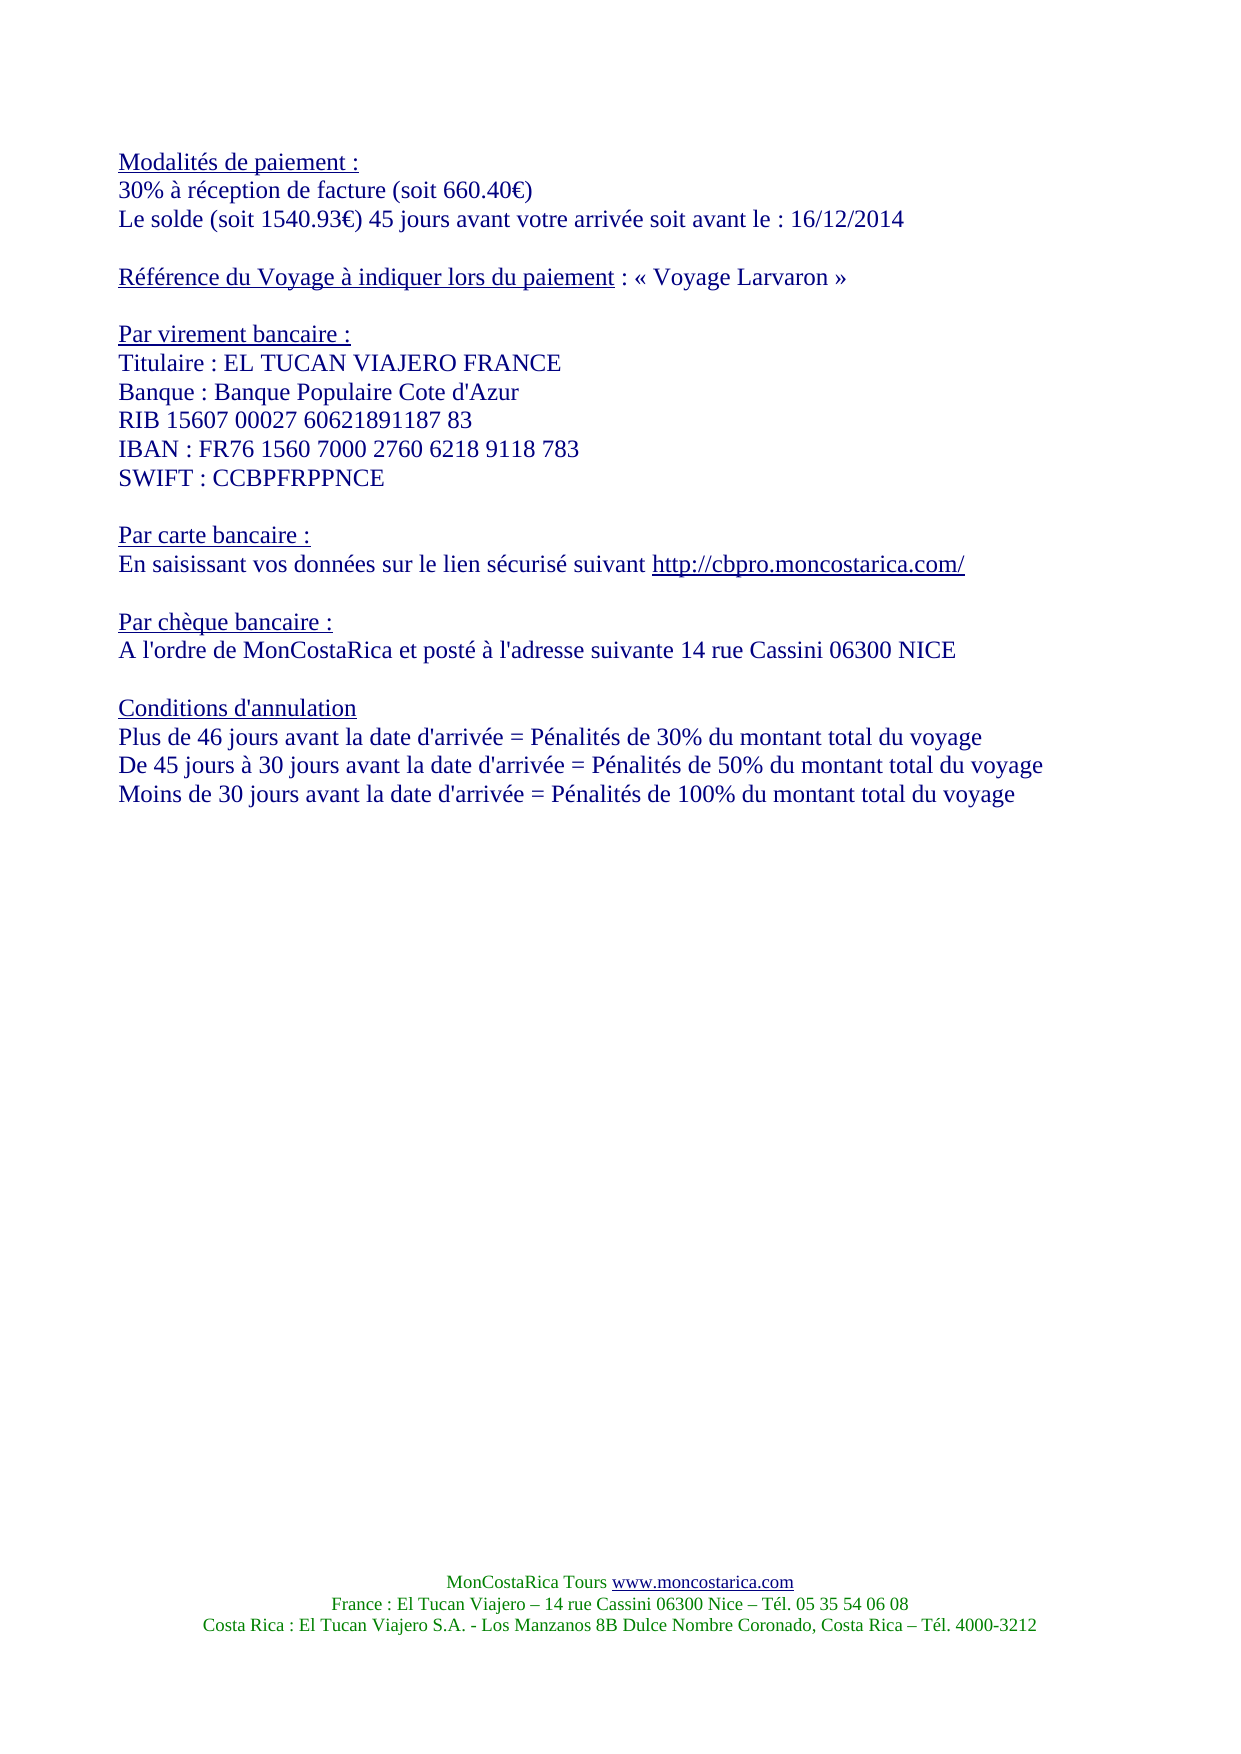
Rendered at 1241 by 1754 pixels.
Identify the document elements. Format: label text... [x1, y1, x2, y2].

text Plus de 46 jours avant la date d'arrivée = Pénalités de 30% du montant total du voyage [118, 722, 1122, 751]
text Référence du Voyage à indiquer lors du paiement : « Voyage Larvaron » [118, 262, 1122, 291]
text IBAN : FR76 1560 7000 2760 6218 9118 783 SWIFT : CCBPFRPPNCE [118, 434, 1122, 492]
text Titulaire : EL TUCAN VIAJERO FRANCE [118, 348, 1122, 377]
text Par carte bancaire : [118, 521, 1122, 549]
text A l'ordre de MonCostaRica et posté à l'adresse suivante 14 rue Cassini 06300 NICE [118, 636, 1122, 664]
text Moins de 30 jours avant la date d'arrivée = Pénalités de 100% du montant total du voyage [118, 779, 1122, 808]
text Le solde (soit 1540.93€) 45 jours avant votre arrivée soit avant le : 16/12/2014 [118, 204, 1122, 233]
text 30% à réception de facture (soit 660.40€) [118, 176, 1122, 204]
text RIB 15607 00027 60621891187 83 [118, 406, 1122, 434]
text Conditions d'annulation [118, 693, 1122, 722]
text Par chèque bancaire : [118, 607, 1122, 636]
text De 45 jours à 30 jours avant la date d'arrivée = Pénalités de 50% du montant total du voyage [118, 751, 1122, 779]
text Modalités de paiement : [118, 147, 1122, 176]
text Par virement bancaire : [118, 319, 1122, 348]
text En saisissant vos données sur le lien sécurisé suivant http://cbpro.moncostarica.com/ [118, 549, 1122, 578]
text Banque : Banque Populaire Cote d'Azur [118, 377, 1122, 406]
